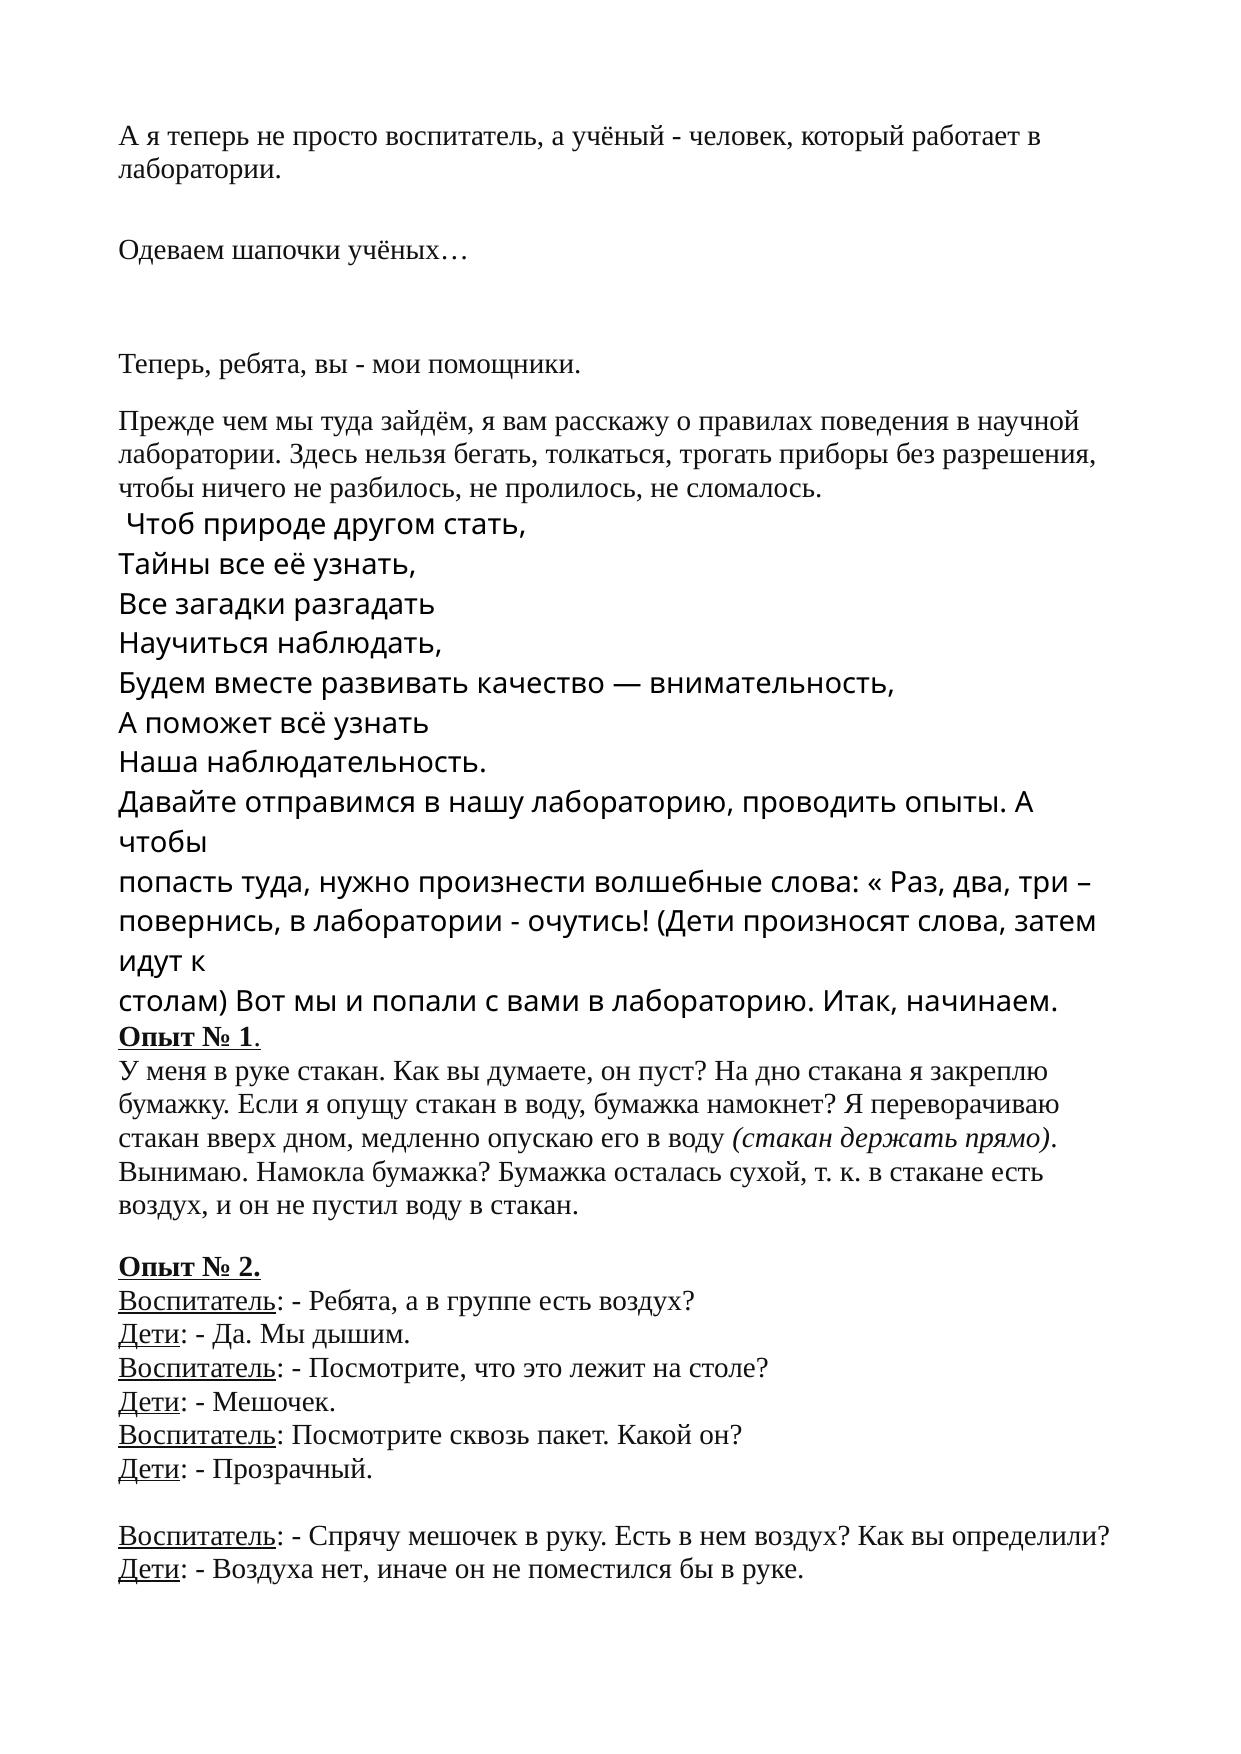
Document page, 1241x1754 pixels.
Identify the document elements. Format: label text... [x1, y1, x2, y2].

text Чтоб природе другом стать, [118, 504, 1122, 543]
text Все загадки разгадать [118, 583, 1122, 623]
text попасть туда, нужно произнести волшебные слова: « Раз, два, три – [118, 861, 1122, 901]
text Опыт № 1. [118, 1019, 1122, 1053]
text Воспитатель: Посмотрите сквозь пакет. Какой он? [118, 1417, 1122, 1451]
text Воспитатель: - Посмотрите, что это лежит на столе? [118, 1350, 1122, 1384]
text Опыт № 2. [118, 1249, 1122, 1283]
text Прежде чем мы туда зайдём, я вам расскажу о правилах поведения в научной лаборатории. Здесь нельзя бегать, толкаться, трогать приборы без разрешения, чтобы ничего не разбилось, не пролилось, не сломалось. [118, 403, 1122, 504]
text Будем вместе развивать качество — внимательность, [118, 662, 1122, 702]
text Одеваем шапочки учёных… [118, 232, 1122, 266]
text Тайны все её узнать, [118, 543, 1122, 583]
text У меня в руке стакан. Как вы думаете, он пуст? На дно стакана я закреплю бумажку. Если я опущу стакан в воду, бумажка намокнет? Я переворачиваю стакан вверх дном, медленно опускаю его в воду (стакан держать прямо). Вынимаю. Намокла бумажка? Бумажка осталась сухой, т. к. в стакане есть воздух, и он не пустил воду в стакан. [118, 1053, 1122, 1221]
text Дети: - Прозрачный. [118, 1451, 1122, 1484]
text Дети: - Да. Мы дышим. [118, 1317, 1122, 1350]
text повернись, в лаборатории - очутись! (Дети произносят слова, затем идут к [118, 901, 1122, 980]
text А я теперь не просто воспитатель, а учёный - человек, который работает в лаборатории. [118, 118, 1122, 185]
text Воспитатель: - Спрячу мешочек в руку. Есть в нем воздух? Как вы определили? [118, 1518, 1122, 1551]
text Наша наблюдательность. [118, 742, 1122, 781]
text столам) Вот мы и попали с вами в лабораторию. Итак, начинаем. [118, 980, 1122, 1019]
text Научиться наблюдать, [118, 623, 1122, 662]
text Теперь, ребята, вы - мои помощники. [118, 346, 1122, 379]
text Давайте отправимся в нашу лабораторию, проводить опыты. А чтобы [118, 781, 1122, 861]
text А поможет всё узнать [118, 702, 1122, 742]
text Дети: - Мешочек. [118, 1384, 1122, 1417]
text Воспитатель: - Ребята, а в группе есть воздух? [118, 1283, 1122, 1317]
text Дети: - Воздуха нет, иначе он не поместился бы в руке. [118, 1551, 1122, 1585]
